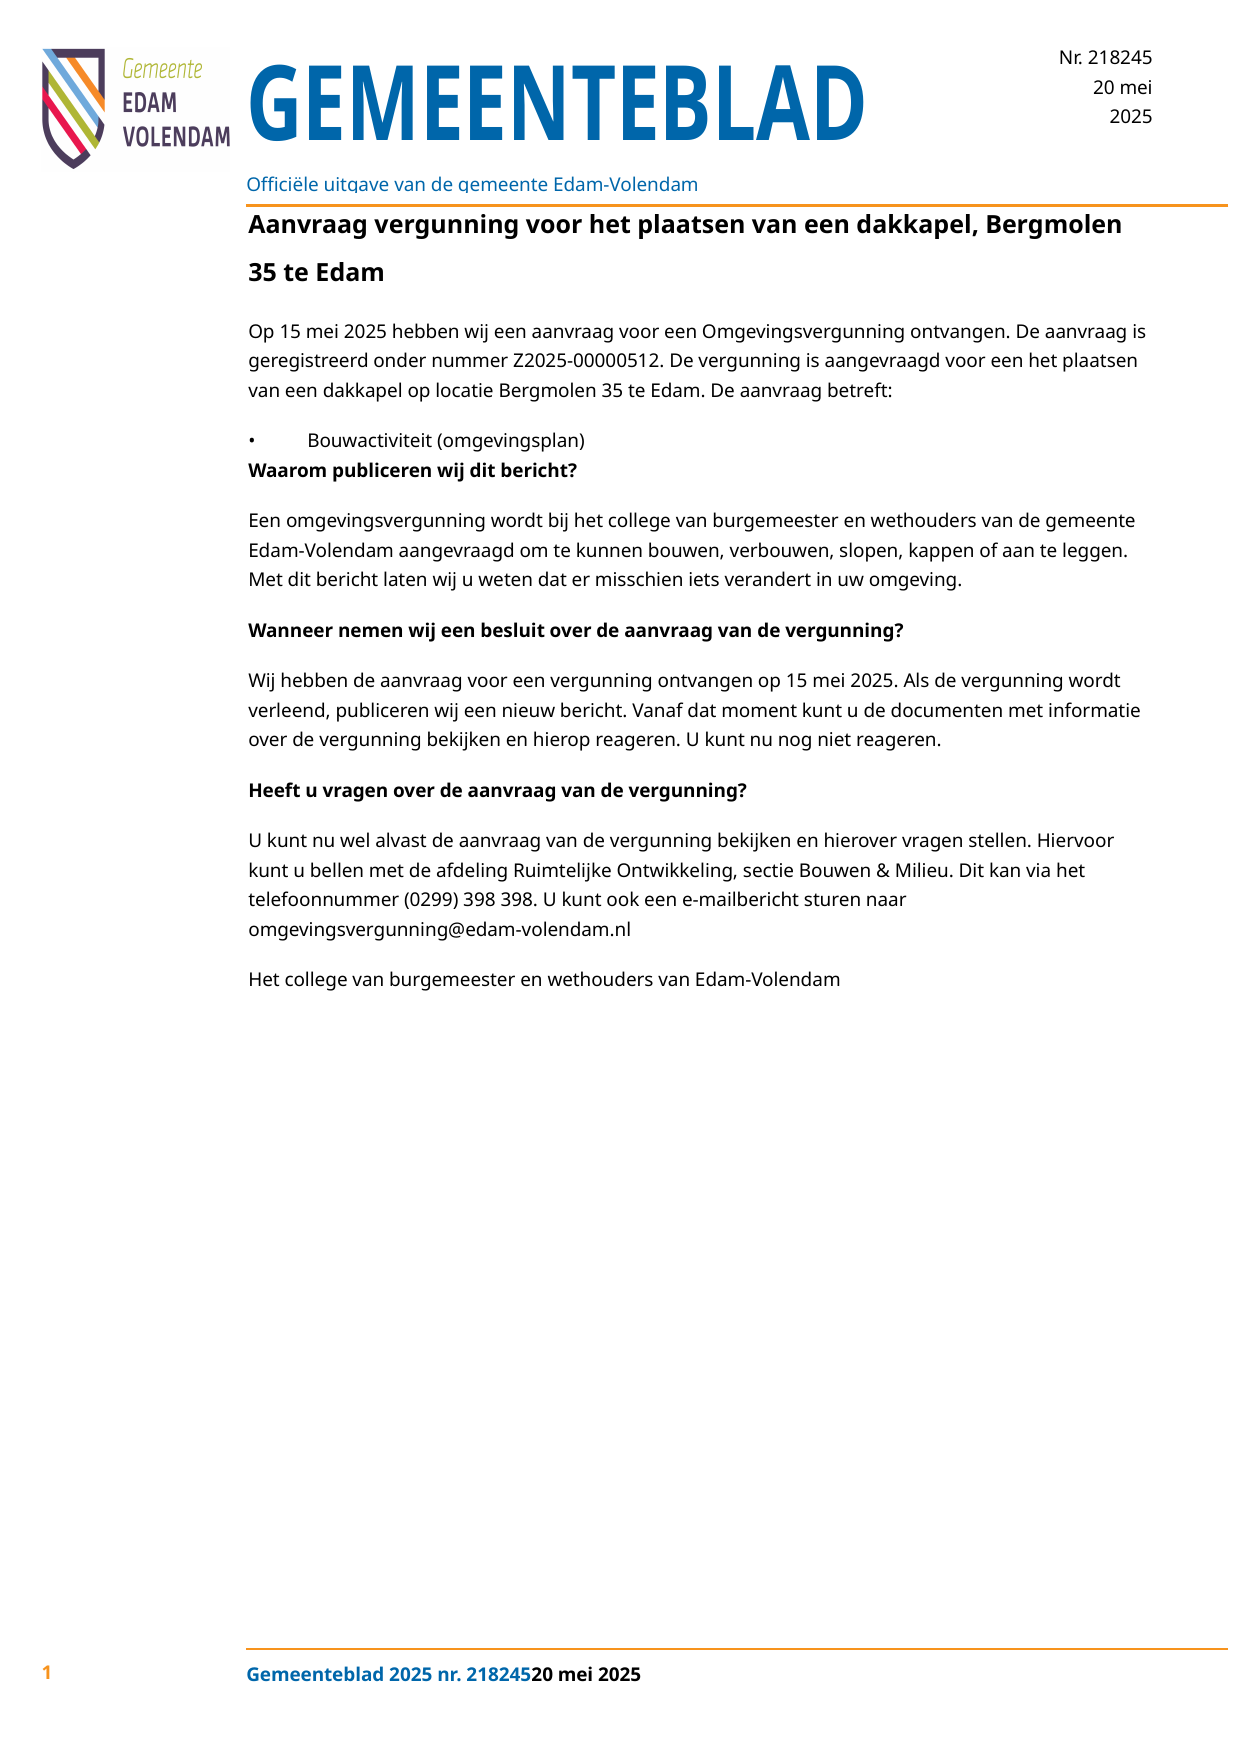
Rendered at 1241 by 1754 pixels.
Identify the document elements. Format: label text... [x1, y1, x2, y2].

picture [41, 47, 231, 172]
text Wij hebben de aanvraag voor een vergunning ontvangen op 15 mei 2025. Als de vergunning wordt verleend, publiceren wij een nieuw bericht. Vanaf dat moment kunt u de documenten met informatie over de vergunning bekijken en hierop reageren. U kunt nu nog niet reageren. [248, 667, 1152, 752]
text Een omgevingsvergunning wordt bij het college van burgemeester en wethouders van de gemeente Edam-Volendam aangevraagd om te kunnen bouwen, verbouwen, slopen, kappen of aan te leggen. Met dit bericht laten wij u weten dat er misschien iets verandert in uw omgeving. [248, 507, 1152, 592]
text Het college van burgemeester en wethouders van Edam-Volendam [248, 967, 1152, 992]
text Aanvraag vergunning voor het plaatsen van een dakkapel, Bergmolen 35 te Edam [248, 207, 1152, 288]
text Waarom publiceren wij dit bericht? [248, 457, 1152, 483]
list Bouwactiviteit (omgevingsplan) [248, 427, 1152, 453]
text Wanneer nemen wij een besluit over de aanvraag van de vergunning? [248, 617, 1152, 643]
text U kunt nu wel alvast de aanvraag van de vergunning bekijken en hierover vragen stellen. Hiervoor kunt u bellen met de afdeling Ruimtelijke Ontwikkeling, sectie Bouwen & Milieu. Dit kan via het telefoonnummer (0299) 398 398. U kunt ook een e-mailbericht sturen naar omgevingsvergunning@edam-volendam.nl [248, 827, 1152, 942]
text Heeft u vragen over de aanvraag van de vergunning? [248, 777, 1152, 803]
text Op 15 mei 2025 hebben wij een aanvraag voor een Omgevingsvergunning ontvangen. De aanvraag is geregistreerd onder nummer Z2025-00000512. De vergunning is aangevraagd voor een het plaatsen van een dakkapel op locatie Bergmolen 35 te Edam. De aanvraag betreft: [248, 318, 1152, 403]
